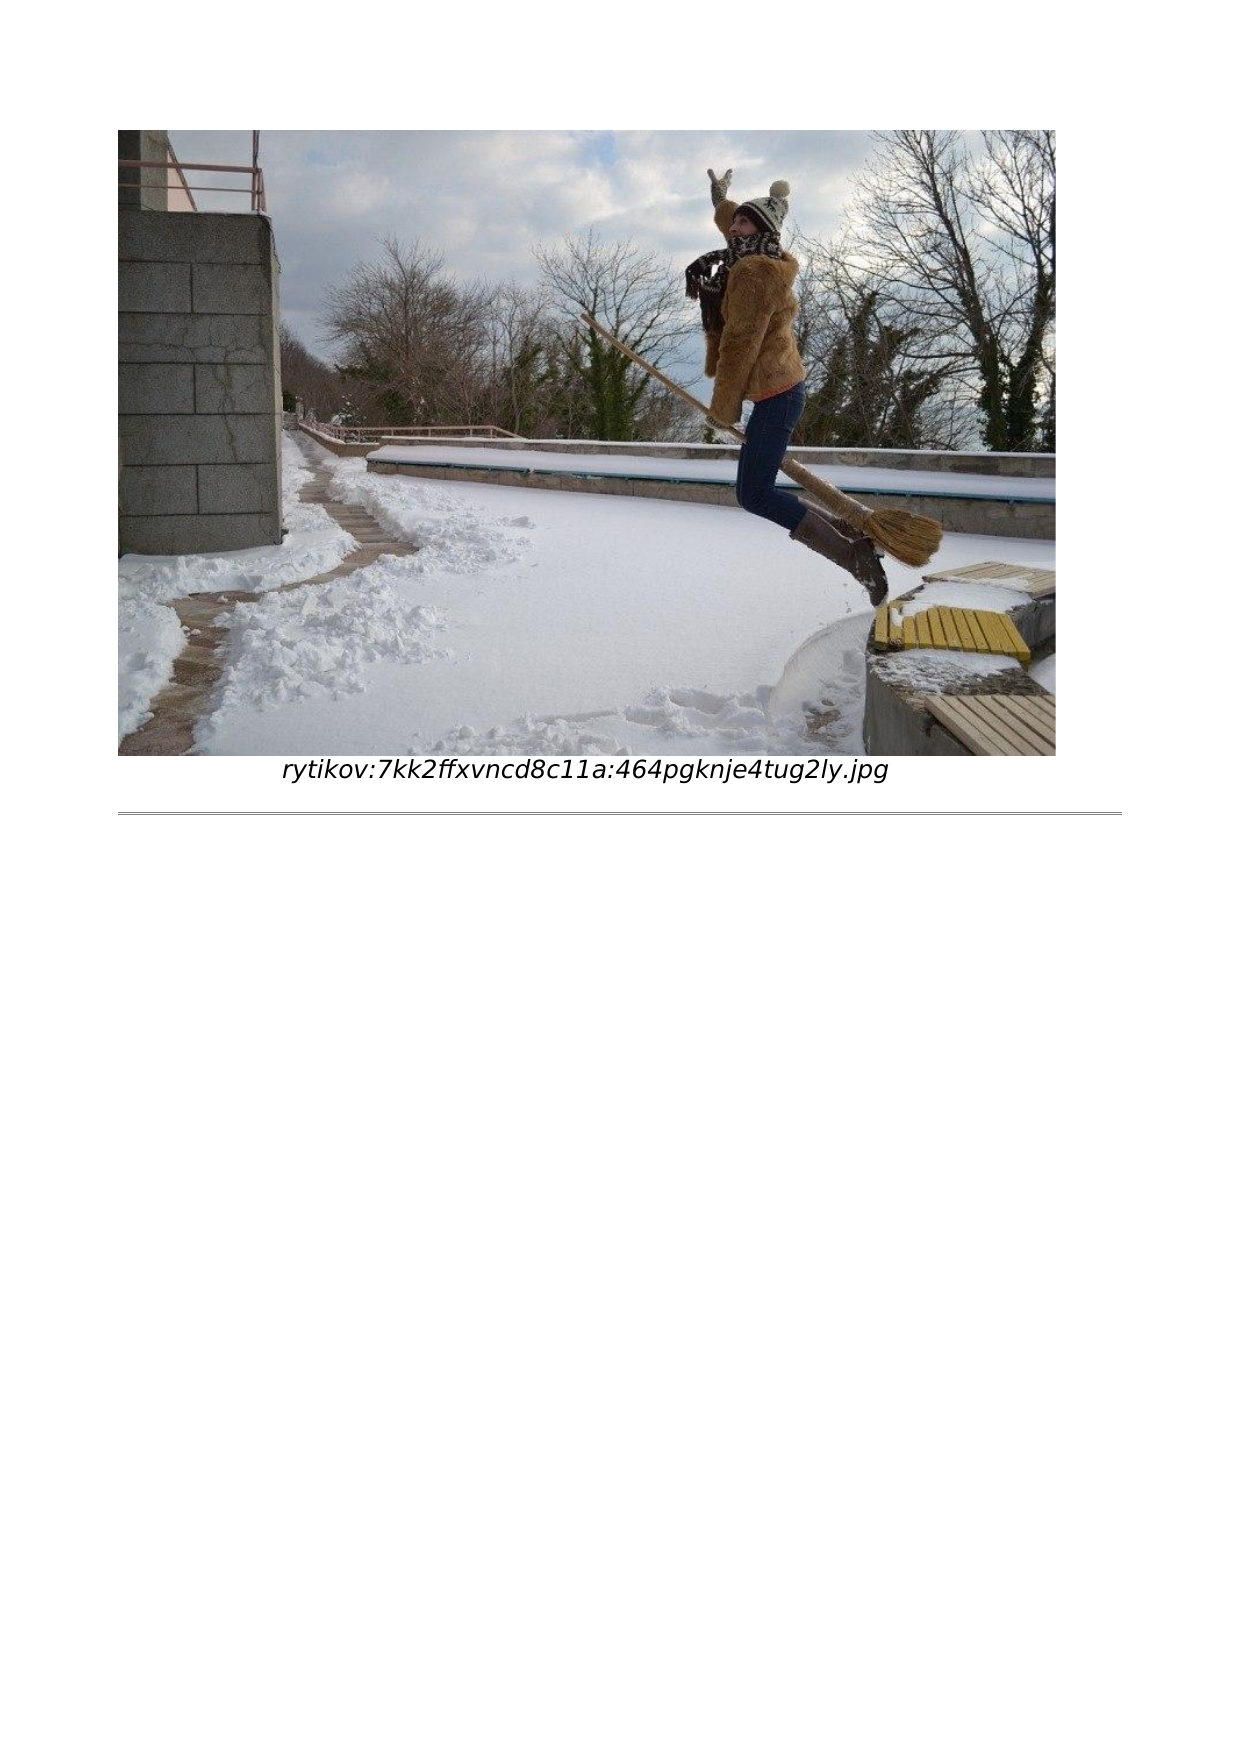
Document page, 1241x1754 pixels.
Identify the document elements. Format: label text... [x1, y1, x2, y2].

text rytikov:7kk2ffxvncd8c11a:464pgknje4tug2ly.jpg [118, 756, 1056, 785]
picture [118, 130, 1056, 756]
